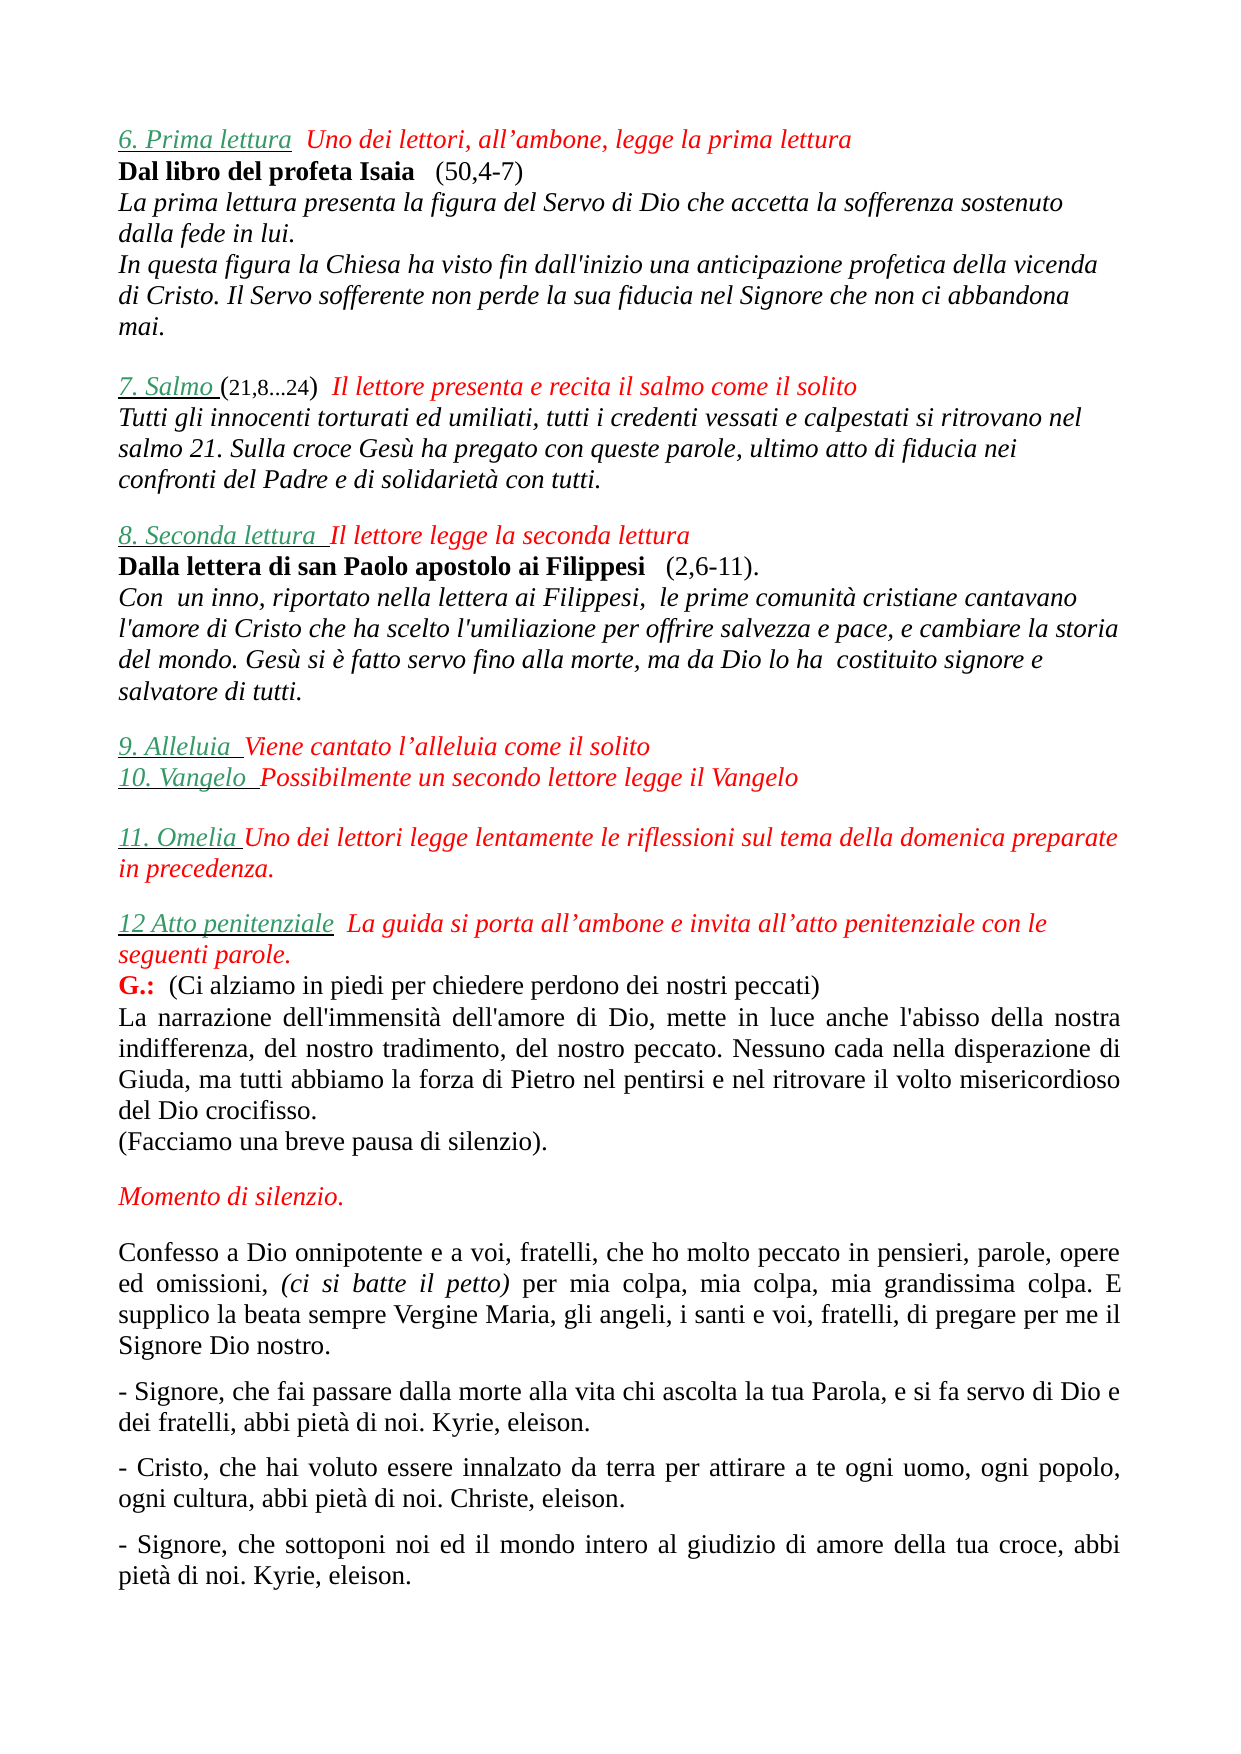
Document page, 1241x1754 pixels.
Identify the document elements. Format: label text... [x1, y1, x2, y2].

text Momento di silenzio. [118, 1180, 1122, 1212]
text 11. Omelia Uno dei lettori legge lentamente le riflessioni sul tema della domenica preparate in precedenza. [118, 821, 1122, 883]
text In questa figura la Chiesa ha visto fin dall'inizio una anticipazione profetica della vicenda di Cristo. Il Servo sofferente non perde la sua fiducia nel Signore che non ci abbandona mai. [118, 248, 1122, 341]
text G.: (Ci alziamo in piedi per chiedere perdono dei nostri peccati) [118, 969, 1122, 1001]
text 12 Atto penitenziale La guida si porta all’ambone e invita all’atto penitenziale con le seguenti parole. [118, 907, 1122, 969]
text Tutti gli innocenti torturati ed umiliati, tutti i credenti vessati e calpestati si ritrovano nel salmo 21. Sulla croce Gesù ha pregato con queste parole, ultimo atto di fiducia nei confronti del Padre e di solidarietà con tutti. [118, 401, 1122, 495]
text 6. Prima lettura Uno dei lettori, all’ambone, legge la prima lettura [118, 123, 1122, 154]
text (Facciamo una breve pausa di silenzio). [118, 1125, 1122, 1156]
text 10. Vangelo Possibilmente un secondo lettore legge il Vangelo [118, 761, 1122, 792]
text Dal libro del profeta Isaia (50,4-7) [118, 154, 1122, 186]
text Confesso a Dio onnipotente e a voi, fratelli, che ho molto peccato in pensieri, parole, opere ed omissioni, (ci si batte il pet­to) per mia colpa, mia colpa, mia grandissi­ma colpa. E supplico la beata sempre Ver­gine Maria, gli angeli, i santi e voi, fratelli, di pregare per me il Signore Dio nostro. [118, 1236, 1122, 1360]
text - Signore, che sottoponi noi ed il mondo intero al giudizio di amore della tua croce, abbi pietà di noi. Kyrie, eleison. [118, 1528, 1122, 1590]
text La narrazione dell'immensità dell'amore di Dio, mette in luce anche l'abisso della nostra indifferenza, del nostro tradimento, del nostro peccato. Nessuno cada nella disperazione di Giuda, ma tutti abbiamo la forza di Pietro nel pentirsi e nel ritrovare il volto misericordioso del Dio crocifisso. [118, 1001, 1122, 1125]
text - Cristo, che hai voluto essere innalzato da terra per attirare a te ogni uomo, ogni popolo, ogni cultura, abbi pietà di noi. Christe, eleison. [118, 1451, 1122, 1513]
text Dalla lettera di san Paolo apostolo ai Filippesi (2,6-11). [118, 550, 1122, 581]
text Con un inno, riportato nella lettera ai Filippesi, le prime comunità cristiane cantavano l'amore di Cristo che ha scelto l'umiliazione per offrire salvezza e pace, e cambiare la storia del mondo. Gesù si è fatto servo fino alla morte, ma da Dio lo ha costituito signore e salvatore di tutti. [118, 581, 1122, 706]
text - Signore, che fai passare dalla morte alla vita chi ascolta la tua Parola, e si fa servo di Dio e dei fratelli, abbi pietà di noi. Kyrie, eleison. [118, 1374, 1122, 1437]
text La prima lettura presenta la figura del Servo di Dio che accetta la sofferenza sostenuto dalla fede in lui. [118, 186, 1122, 248]
text 7. Salmo (21,8...24) Il lettore presenta e recita il salmo come il solito [118, 370, 1122, 401]
text 9. Alleluia Viene cantato l’alleluia come il solito [118, 730, 1122, 761]
text 8. Seconda lettura Il lettore legge la seconda lettura [118, 519, 1122, 550]
